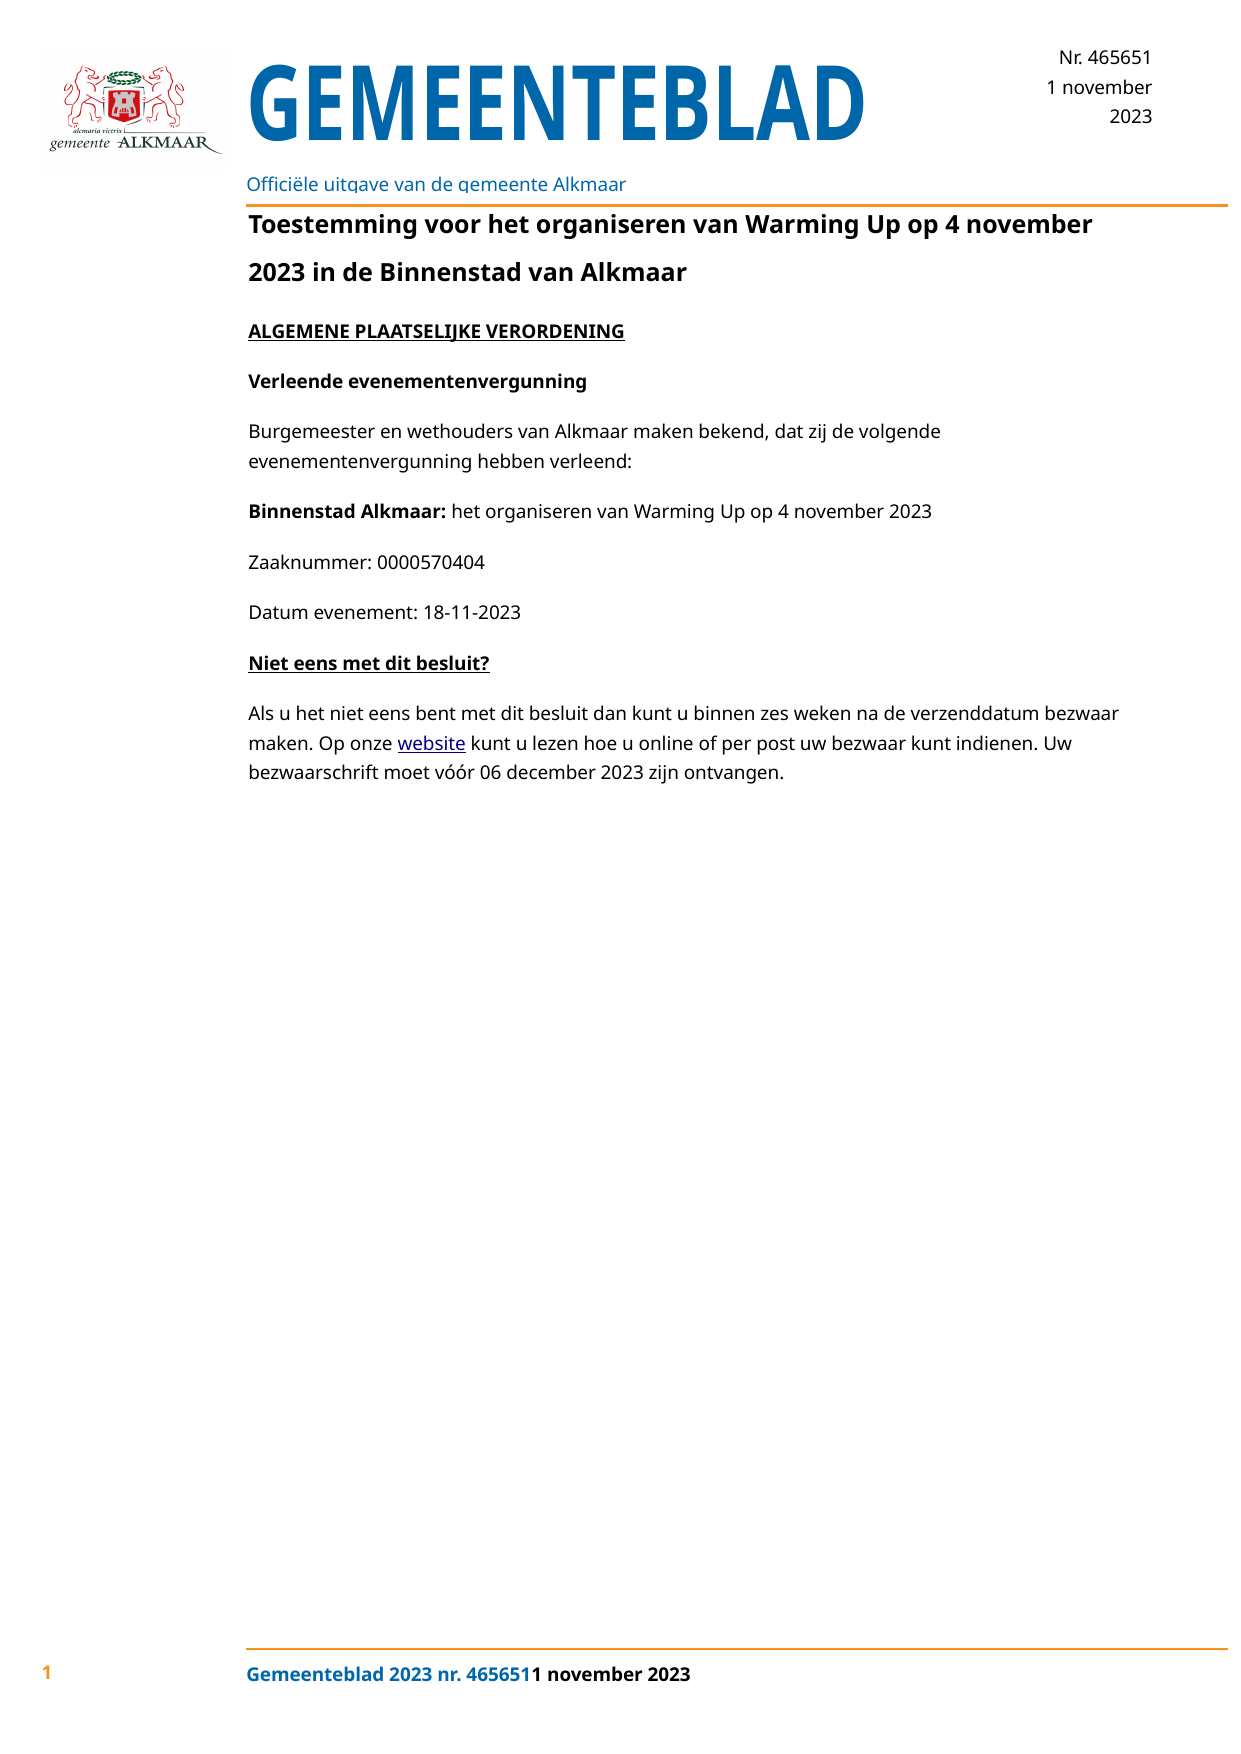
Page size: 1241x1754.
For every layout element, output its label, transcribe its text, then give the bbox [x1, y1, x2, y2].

text Datum evenement: 18-11-2023 [248, 599, 1152, 625]
picture [41, 47, 231, 172]
text ALGEMENE PLAATSELIJKE VERORDENING [248, 318, 1152, 344]
text Burgemeester en wethouders van Alkmaar maken bekend, dat zij de volgende evenementenvergunning hebben verleend: [248, 419, 1152, 474]
text Zaaknummer: 0000570404 [248, 549, 1152, 575]
text Binnenstad Alkmaar: het organiseren van Warming Up op 4 november 2023 [248, 499, 1152, 524]
text Niet eens met dit besluit? [248, 650, 1152, 676]
text Verleende evenementenvergunning [248, 368, 1152, 394]
text Als u het niet eens bent met dit besluit dan kunt u binnen zes weken na de verzenddatum bezwaar maken. Op onze website kunt u lezen hoe u online of per post uw bezwaar kunt indienen. Uw bezwaarschrift moet vóór 06 december 2023 zijn ontvangen. [248, 700, 1152, 785]
text Toestemming voor het organiseren van Warming Up op 4 november 2023 in de Binnenstad van Alkmaar [248, 207, 1152, 288]
